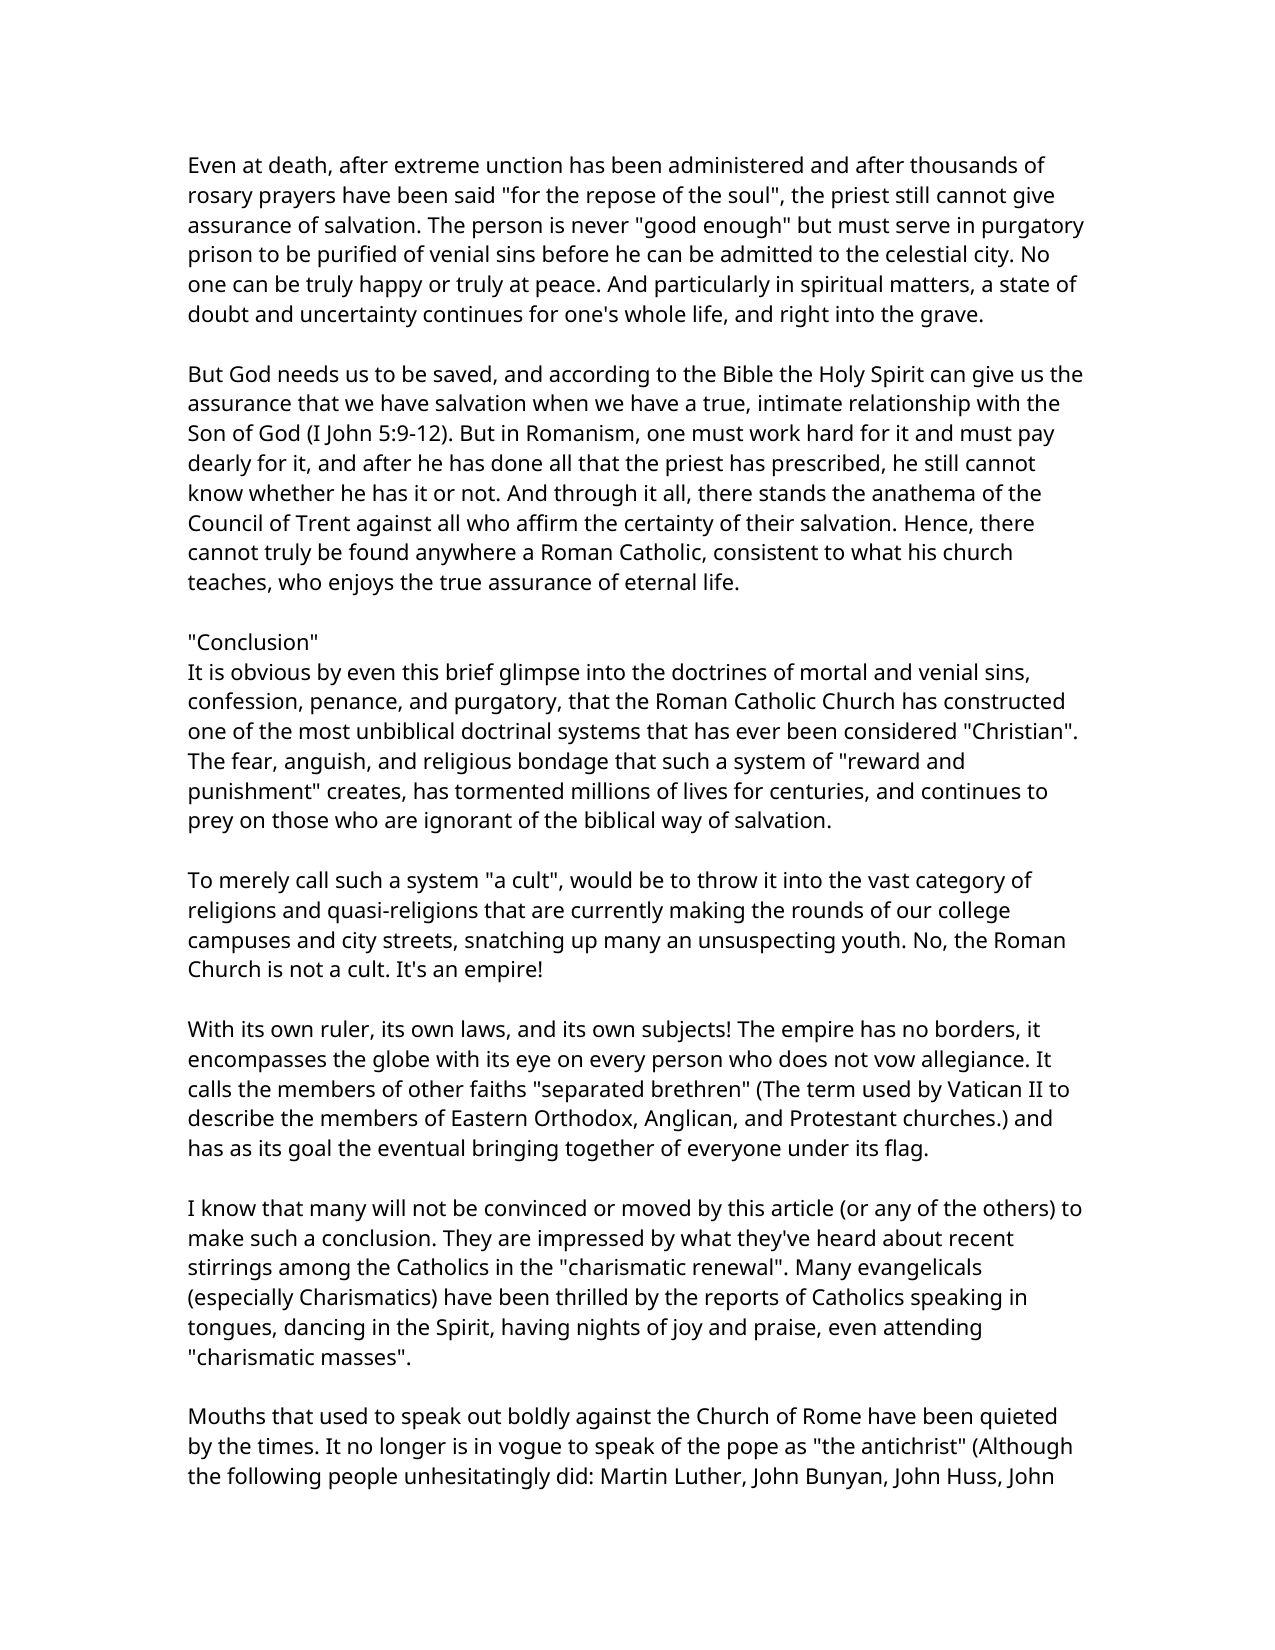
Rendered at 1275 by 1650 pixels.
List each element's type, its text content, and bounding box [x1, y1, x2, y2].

text Even at death, after extreme unction has been administered and after thousands of rosary prayers have been said "for the repose of the soul", the priest still cannot give assurance of salvation. The person is never "good enough" but must serve in purgatory prison to be purified of venial sins before he can be admitted to the celestial city. No one can be truly happy or truly at peace. And particularly in spiritual matters, a state of doubt and uncertainty continues for one's whole life, and right into the grave. But God needs us to be saved, and according to the Bible the Holy Spirit can give us the assurance that we have salvation when we have a true, intimate relationship with the Son of God (I John 5:9-12). But in Romanism, one must work hard for it and must pay dearly for it, and after he has done all that the priest has prescribed, he still cannot know whether he has it or not. And through it all, there stands the anathema of the Council of Trent against all who affirm the certainty of their salvation. Hence, there cannot truly be found anywhere a Roman Catholic, consistent to what his church teaches, who enjoys the true assurance of eternal life. "Conclusion" It is obvious by even this brief glimpse into the doctrines of mortal and venial sins, confession, penance, and purgatory, that the Roman Catholic Church has constructed one of the most unbiblical doctrinal systems that has ever been considered "Christian". The fear, anguish, and religious bondage that such a system of "reward and punishment" creates, has tormented millions of lives for centuries, and continues to prey on those who are ignorant of the biblical way of salvation. To merely call such a system "a cult", would be to throw it into the vast category of religions and quasi-religions that are currently making the rounds of our college campuses and city streets, snatching up many an unsuspecting youth. No, the Roman Church is not a cult. It's an empire! With its own ruler, its own laws, and its own subjects! The empire has no borders, it encompasses the globe with its eye on every person who does not vow allegiance. It calls the members of other faiths "separated brethren" (The term used by Vatican II to describe the members of Eastern Orthodox, Anglican, and Protestant churches.) and has as its goal the eventual bringing together of everyone under its flag. I know that many will not be convinced or moved by this article (or any of the others) to make such a conclusion. They are impressed by what they've heard about recent stirrings among the Catholics in the "charismatic renewal". Many evangelicals (especially Charismatics) have been thrilled by the reports of Catholics speaking in tongues, dancing in the Spirit, having nights of joy and praise, even attending "charismatic masses". Mouths that used to speak out boldly against the Church of Rome have been quieted by the times. It no longer is in vogue to speak of the pope as "the antichrist" (Although the following people unhesitatingly did: Martin Luther, John Bunyan, John Huss, John [187, 150, 1087, 1491]
